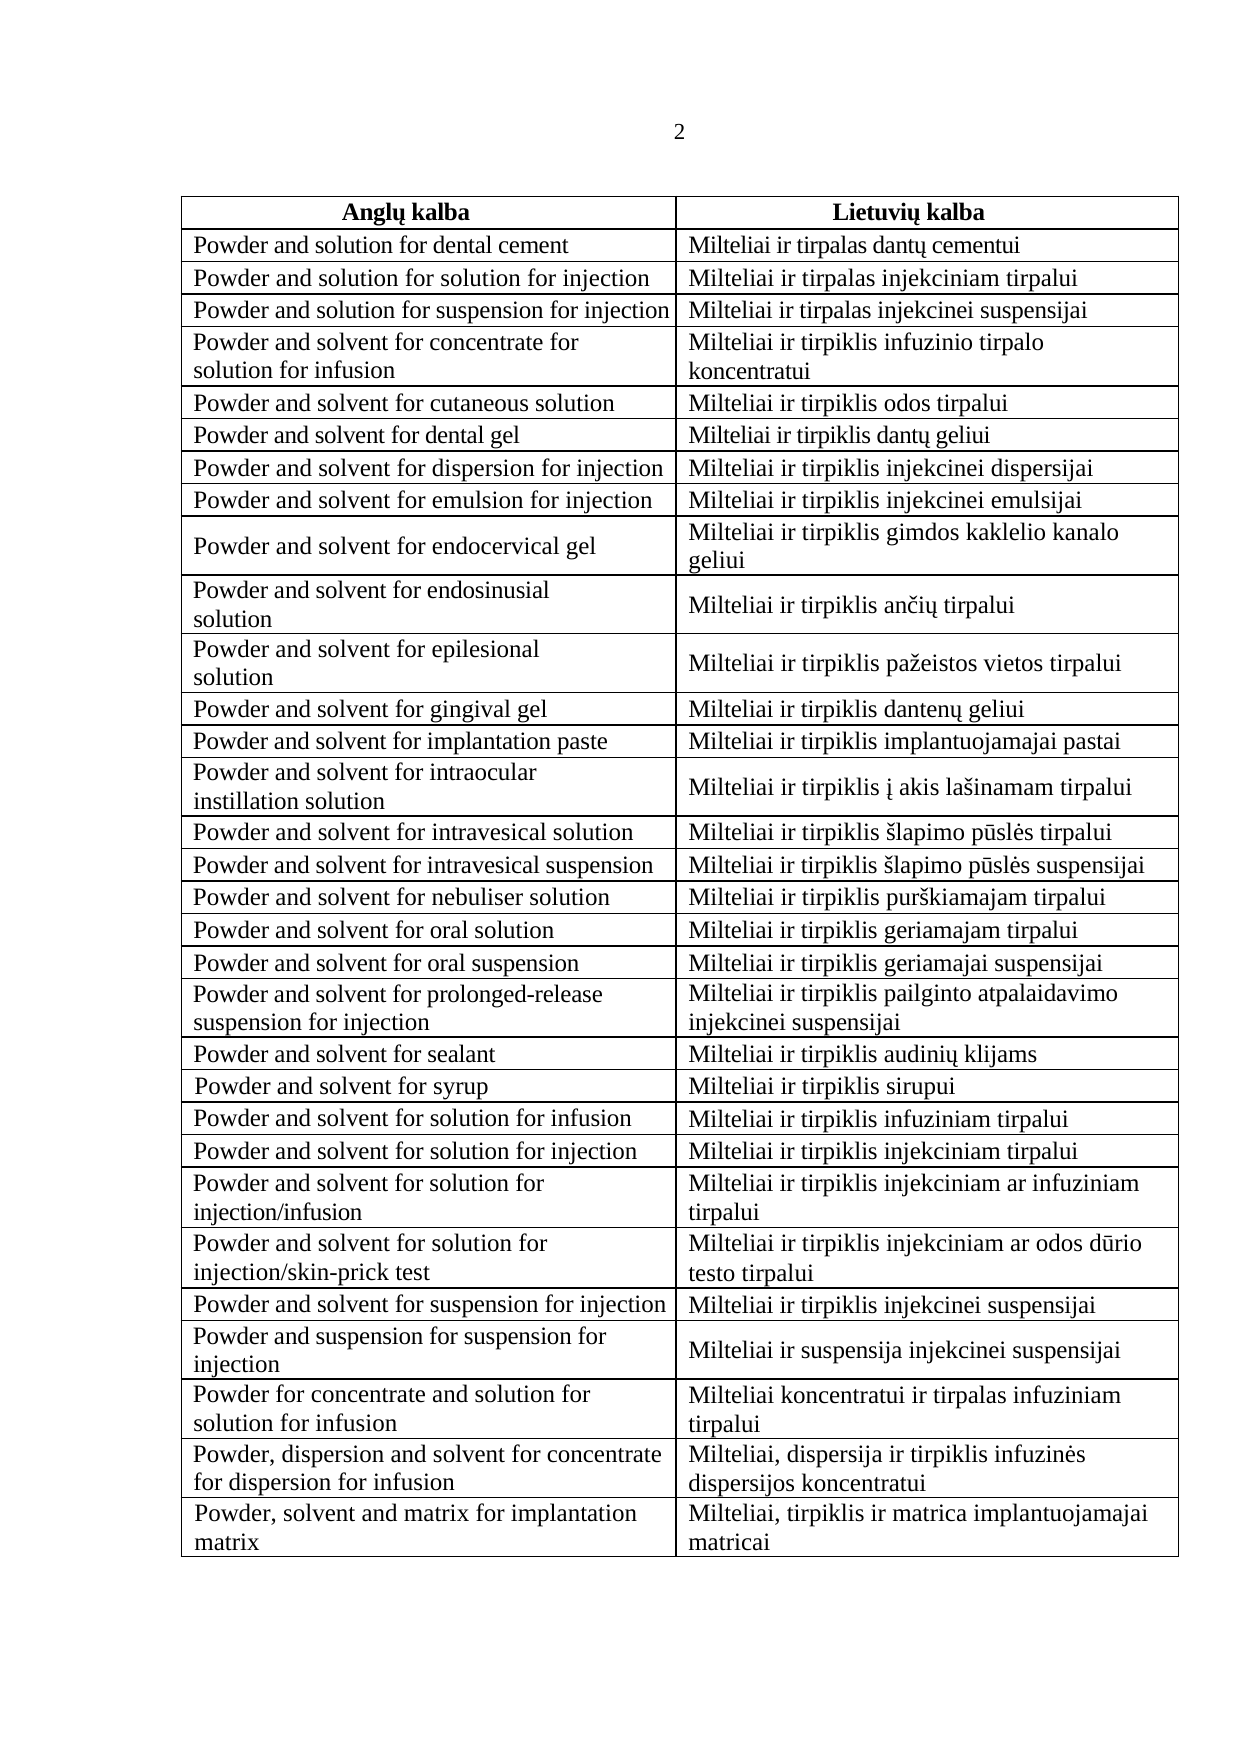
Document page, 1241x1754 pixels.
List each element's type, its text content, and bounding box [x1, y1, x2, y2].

table_cell Milteliai ir tirpiklis geriamajam tirpalui [677, 914, 1178, 945]
table_cell Milteliai ir tirpiklis injekciniam ar infuziniam tirpalui [677, 1168, 1178, 1227]
table_cell Powder for concentrate and solution for solution for infusion [182, 1380, 675, 1437]
table_cell Milteliai ir tirpalas injekcinei suspensijai [677, 295, 1178, 326]
table_cell Powder and solvent for dispersion for injection [182, 452, 675, 482]
table_cell Milteliai ir tirpiklis ančių tirpalui [677, 576, 1178, 633]
table_cell Powder and solution for dental cement [182, 230, 675, 261]
table_cell Powder and solvent for cutaneous solution [182, 387, 675, 417]
table_cell Milteliai ir tirpiklis infuziniam tirpalui [677, 1103, 1178, 1134]
table_cell Powder and solvent for emulsion for injection [182, 484, 675, 515]
table_cell Powder and solvent for sealant [182, 1038, 675, 1069]
table_cell Powder and solvent for solution for injection/skin-prick test [182, 1228, 675, 1287]
table_cell Powder and solvent for concentrate for solution for infusion [182, 327, 675, 385]
table_cell Powder and solvent for dental gel [182, 419, 675, 450]
table_cell Milteliai ir tirpiklis pažeistos vietos tirpalui [677, 634, 1178, 691]
table_cell Milteliai ir tirpiklis gimdos kaklelio kanalo geliui [677, 517, 1178, 574]
table_cell Milteliai ir tirpiklis injekcinei suspensijai [677, 1289, 1178, 1320]
table_cell Powder and solvent for solution for injection/infusion [182, 1168, 675, 1227]
table_cell Milteliai ir tirpalas injekciniam tirpalui [677, 262, 1178, 293]
table_cell Milteliai ir tirpiklis audinių klijams [677, 1038, 1178, 1069]
table_cell Milteliai ir tirpalas dantų cementui [677, 230, 1178, 261]
table_cell Powder and solution for solution for injection [182, 262, 675, 293]
table_cell Milteliai ir tirpiklis pailginto atpalaidavimo injekcinei suspensijai [677, 979, 1178, 1036]
table_cell Powder and solvent for intravesical suspension [182, 849, 675, 880]
table_cell Powder and solvent for intravesical solution [182, 817, 675, 847]
table_cell Milteliai ir tirpiklis injekciniam ar odos dūrio testo tirpalui [677, 1228, 1178, 1287]
table_header Lietuvių kalba [677, 197, 1178, 228]
table_cell Milteliai koncentratui ir tirpalas infuziniam tirpalui [677, 1380, 1178, 1437]
table_cell Powder and solvent for gingival gel [182, 693, 675, 724]
table_cell Powder and solution for suspension for injection [182, 295, 675, 326]
table_cell Milteliai ir tirpiklis dantų geliui [677, 419, 1178, 450]
table_cell Powder, dispersion and solvent for concentrate for dispersion for infusion [182, 1439, 675, 1496]
table_cell Milteliai ir tirpiklis sirupui [677, 1070, 1178, 1101]
table_cell Powder and solvent for solution for injection [182, 1135, 675, 1166]
table_cell Milteliai ir tirpiklis į akis lašinamam tirpalui [677, 758, 1178, 815]
table_cell Powder and solvent for oral suspension [182, 947, 675, 977]
table_cell Milteliai ir tirpiklis injekciniam tirpalui [677, 1135, 1178, 1166]
table_cell Milteliai ir tirpiklis injekcinei dispersijai [677, 452, 1178, 482]
table_cell Milteliai, dispersija ir tirpiklis infuzinės dispersijos koncentratui [677, 1439, 1178, 1496]
table_cell Milteliai ir tirpiklis geriamajai suspensijai [677, 947, 1178, 977]
table_cell Milteliai, tirpiklis ir matrica implantuojamajai matricai [677, 1498, 1178, 1556]
table_cell Powder and solvent for nebuliser solution [182, 882, 675, 912]
table_cell Powder and suspension for suspension for injection [182, 1321, 675, 1378]
table_cell Powder and solvent for endosinusial solution [182, 576, 675, 633]
table_cell Powder and solvent for suspension for injection [182, 1289, 675, 1320]
table_cell Milteliai ir tirpiklis implantuojamajai pastai [677, 726, 1178, 756]
table_cell Powder and solvent for solution for infusion [182, 1103, 675, 1134]
table_cell Milteliai ir tirpiklis šlapimo pūslės tirpalui [677, 817, 1178, 847]
table_cell Powder and solvent for implantation paste [182, 726, 675, 756]
table_cell Milteliai ir tirpiklis injekcinei emulsijai [677, 484, 1178, 515]
table_cell Powder and solvent for oral solution [182, 914, 675, 945]
table_cell Milteliai ir tirpiklis dantenų geliui [677, 693, 1178, 724]
table_cell Powder and solvent for prolonged-release suspension for injection [182, 979, 675, 1036]
table_cell Milteliai ir suspensija injekcinei suspensijai [677, 1321, 1178, 1378]
table_cell Milteliai ir tirpiklis šlapimo pūslės suspensijai [677, 849, 1178, 880]
table_cell Milteliai ir tirpiklis infuzinio tirpalo koncentratui [677, 327, 1178, 385]
table_cell Powder, solvent and matrix for implantation matrix [182, 1498, 675, 1556]
table_cell Powder and solvent for epilesional solution [182, 634, 675, 691]
table_cell Milteliai ir tirpiklis purškiamajam tirpalui [677, 882, 1178, 912]
table_cell Powder and solvent for endocervical gel [182, 517, 675, 574]
table_header Anglų kalba [182, 197, 675, 228]
table_cell Powder and solvent for intraocular instillation solution [182, 758, 675, 815]
table_cell Powder and solvent for syrup [182, 1070, 675, 1101]
table_cell Milteliai ir tirpiklis odos tirpalui [677, 387, 1178, 417]
